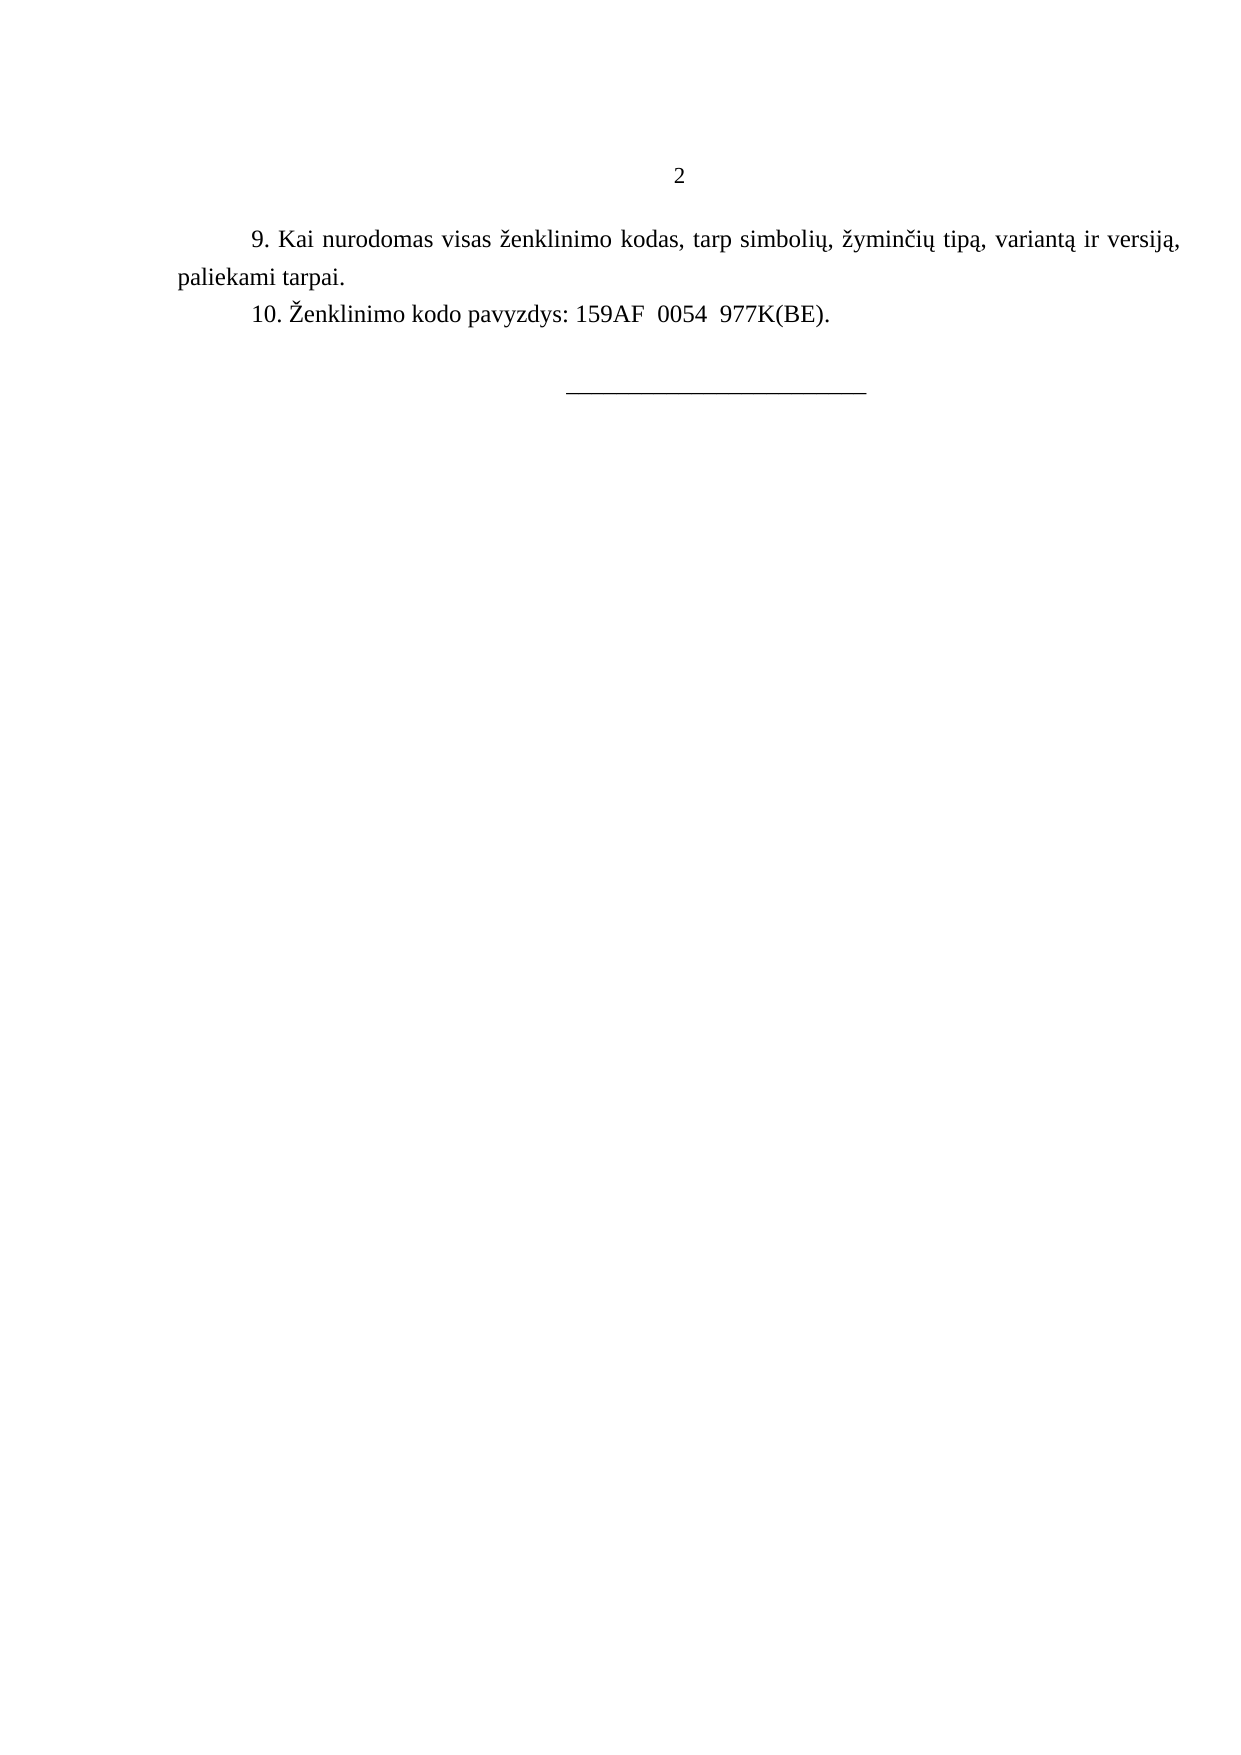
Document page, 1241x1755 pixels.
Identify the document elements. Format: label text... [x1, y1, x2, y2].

text 10. Ženklinimo kodo pavyzdys: 159AF 0054 977K(BE). [177, 293, 1181, 330]
text 9. Kai nurodomas visas ženklinimo kodas, tarp simbolių, žyminčių tipą, variantą ir versiją, paliekami tarpai. [177, 218, 1181, 293]
text ________________________ [177, 368, 1181, 396]
